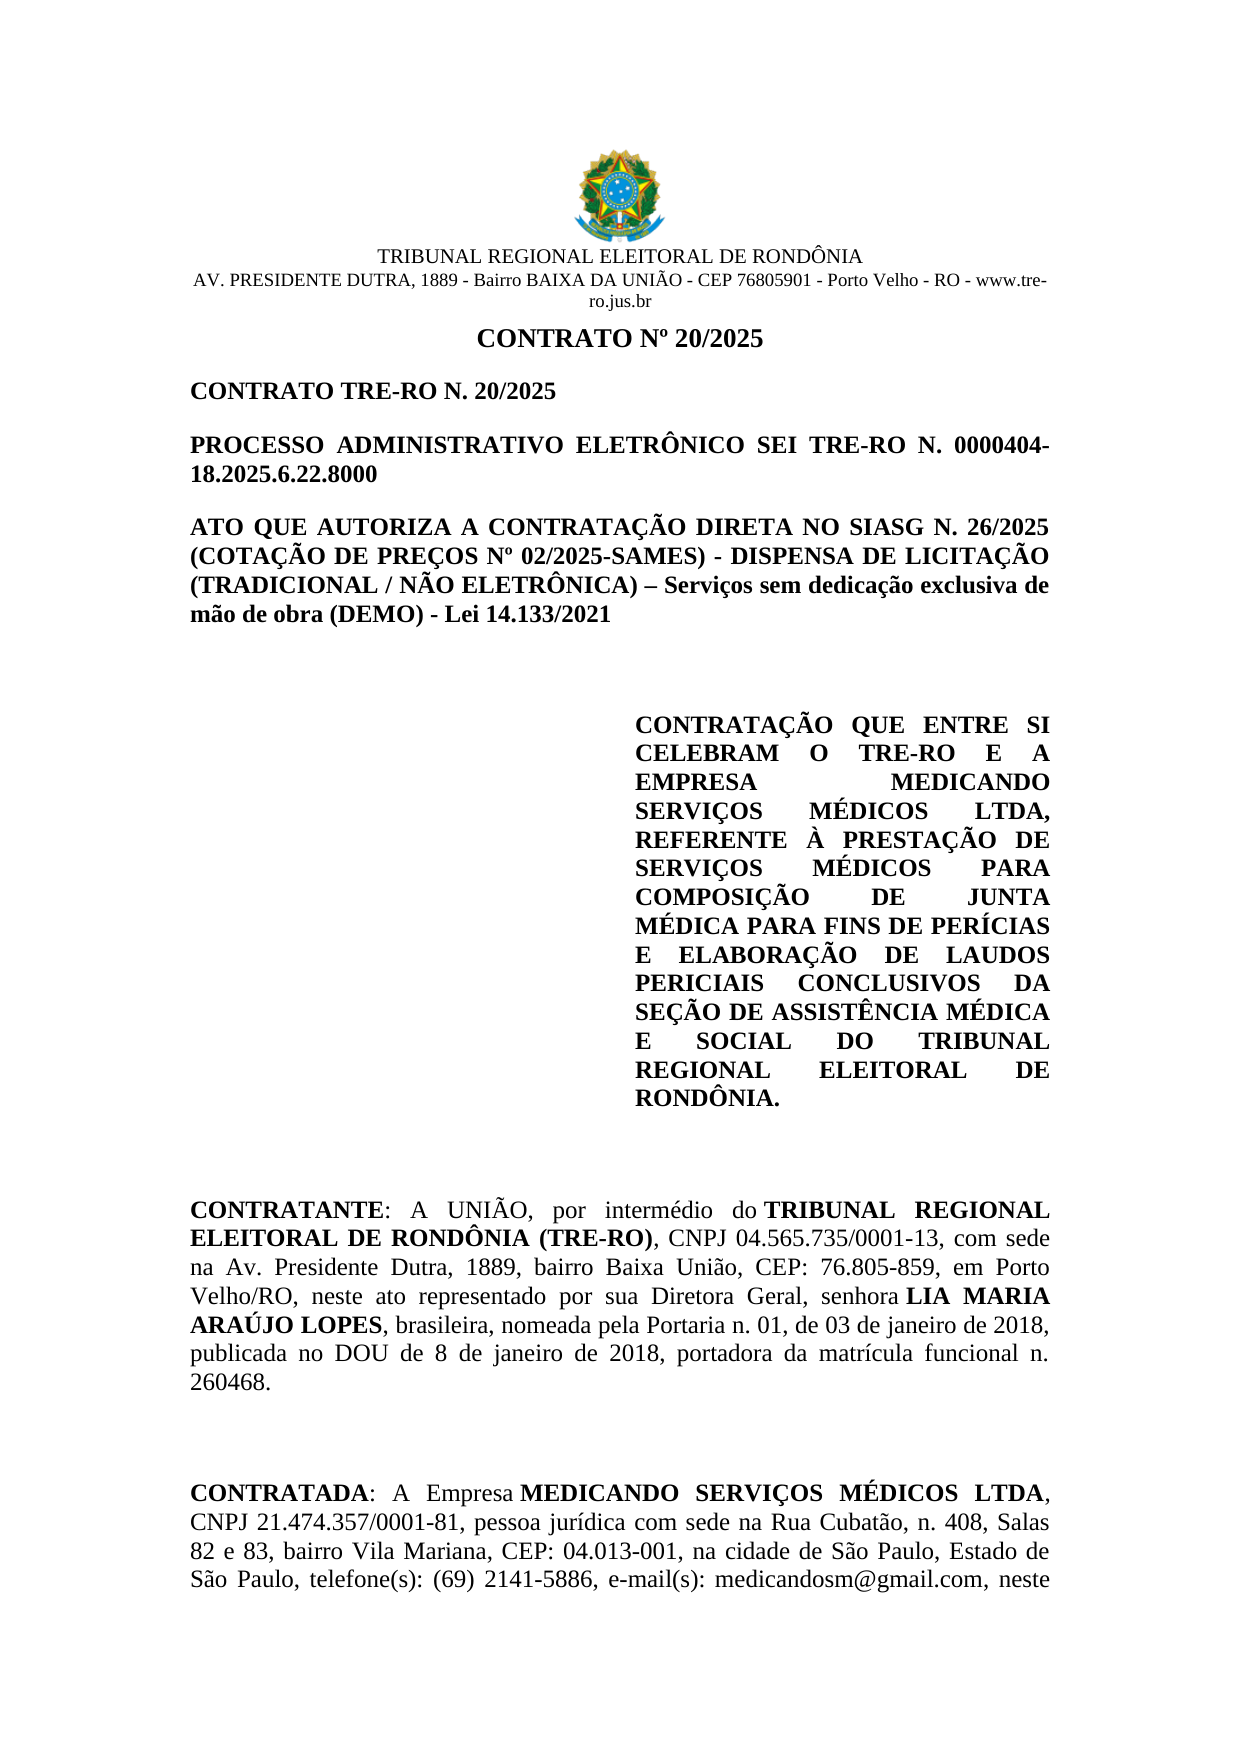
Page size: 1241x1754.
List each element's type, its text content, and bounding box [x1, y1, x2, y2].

text TRIBUNAL REGIONAL ELEITORAL DE RONDÔNIA [177, 244, 1063, 268]
text CONTRATANTE: A UNIÃO, por intermédio do TRIBUNAL REGIONAL ELEITORAL DE RONDÔNIA (TRE-RO), CNPJ 04.565.735/0001-13, com sede na Av. Presidente Dutra, 1889, bairro Baixa União, CEP: 76.805-859, em Porto Velho/RO, neste ato representado por sua Diretora Geral, senhora LIA MARIA ARAÚJO LOPES, brasileira, nomeada pela Portaria n. 01, de 03 de janeiro de 2018, publicada no DOU de 8 de janeiro de 2018, portadora da matrícula funcional n. 260468. [190, 1195, 1051, 1396]
text CONTRATAÇÃO QUE ENTRE SI CELEBRAM O TRE-RO E A EMPRESA MEDICANDO SERVIÇOS MÉDICOS LTDA, REFERENTE À PRESTAÇÃO DE SERVIÇOS MÉDICOS PARA COMPOSIÇÃO DE JUNTA MÉDICA PARA FINS DE PERÍCIAS E ELABORAÇÃO DE LAUDOS PERICIAIS CONCLUSIVOS DA SEÇÃO DE ASSISTÊNCIA MÉDICA E SOCIAL DO TRIBUNAL REGIONAL ELEITORAL DE RONDÔNIA. [635, 710, 1051, 1112]
text ATO QUE AUTORIZA A CONTRATAÇÃO DIRETA NO SIASG N. 26/2025 (COTAÇÃO DE PREÇOS Nº 02/2025-SAMES) - DISPENSA DE LICITAÇÃO (TRADICIONAL / NÃO ELETRÔNICA) – Serviços sem dedicação exclusiva de mão de obra (DEMO) - Lei 14.133/2021 [190, 512, 1051, 627]
text CONTRATADA: A Empresa MEDICANDO SERVIÇOS MÉDICOS LTDA, CNPJ 21.474.357/0001-81, pessoa jurídica com sede na Rua Cubatão, n. 408, Salas 82 e 83, bairro Vila Mariana, CEP: 04.013-001, na cidade de São Paulo, Estado de São Paulo, telefone(s): (69) 2141-5886, e-mail(s): medicandosm@gmail.com, neste [190, 1478, 1051, 1593]
text CONTRATO TRE-RO N. 20/2025 [190, 376, 1051, 405]
text AV. PRESIDENTE DUTRA, 1889 - Bairro BAIXA DA UNIÃO - CEP 76805901 - Porto Velho - RO - www.tre-ro.jus.br [177, 268, 1063, 312]
text Contrato Nº 20/2025 [177, 322, 1063, 353]
text PROCESSO ADMINISTRATIVO ELETRÔNICO SEI TRE-RO N. 0000404-18.2025.6.22.8000 [190, 430, 1051, 487]
